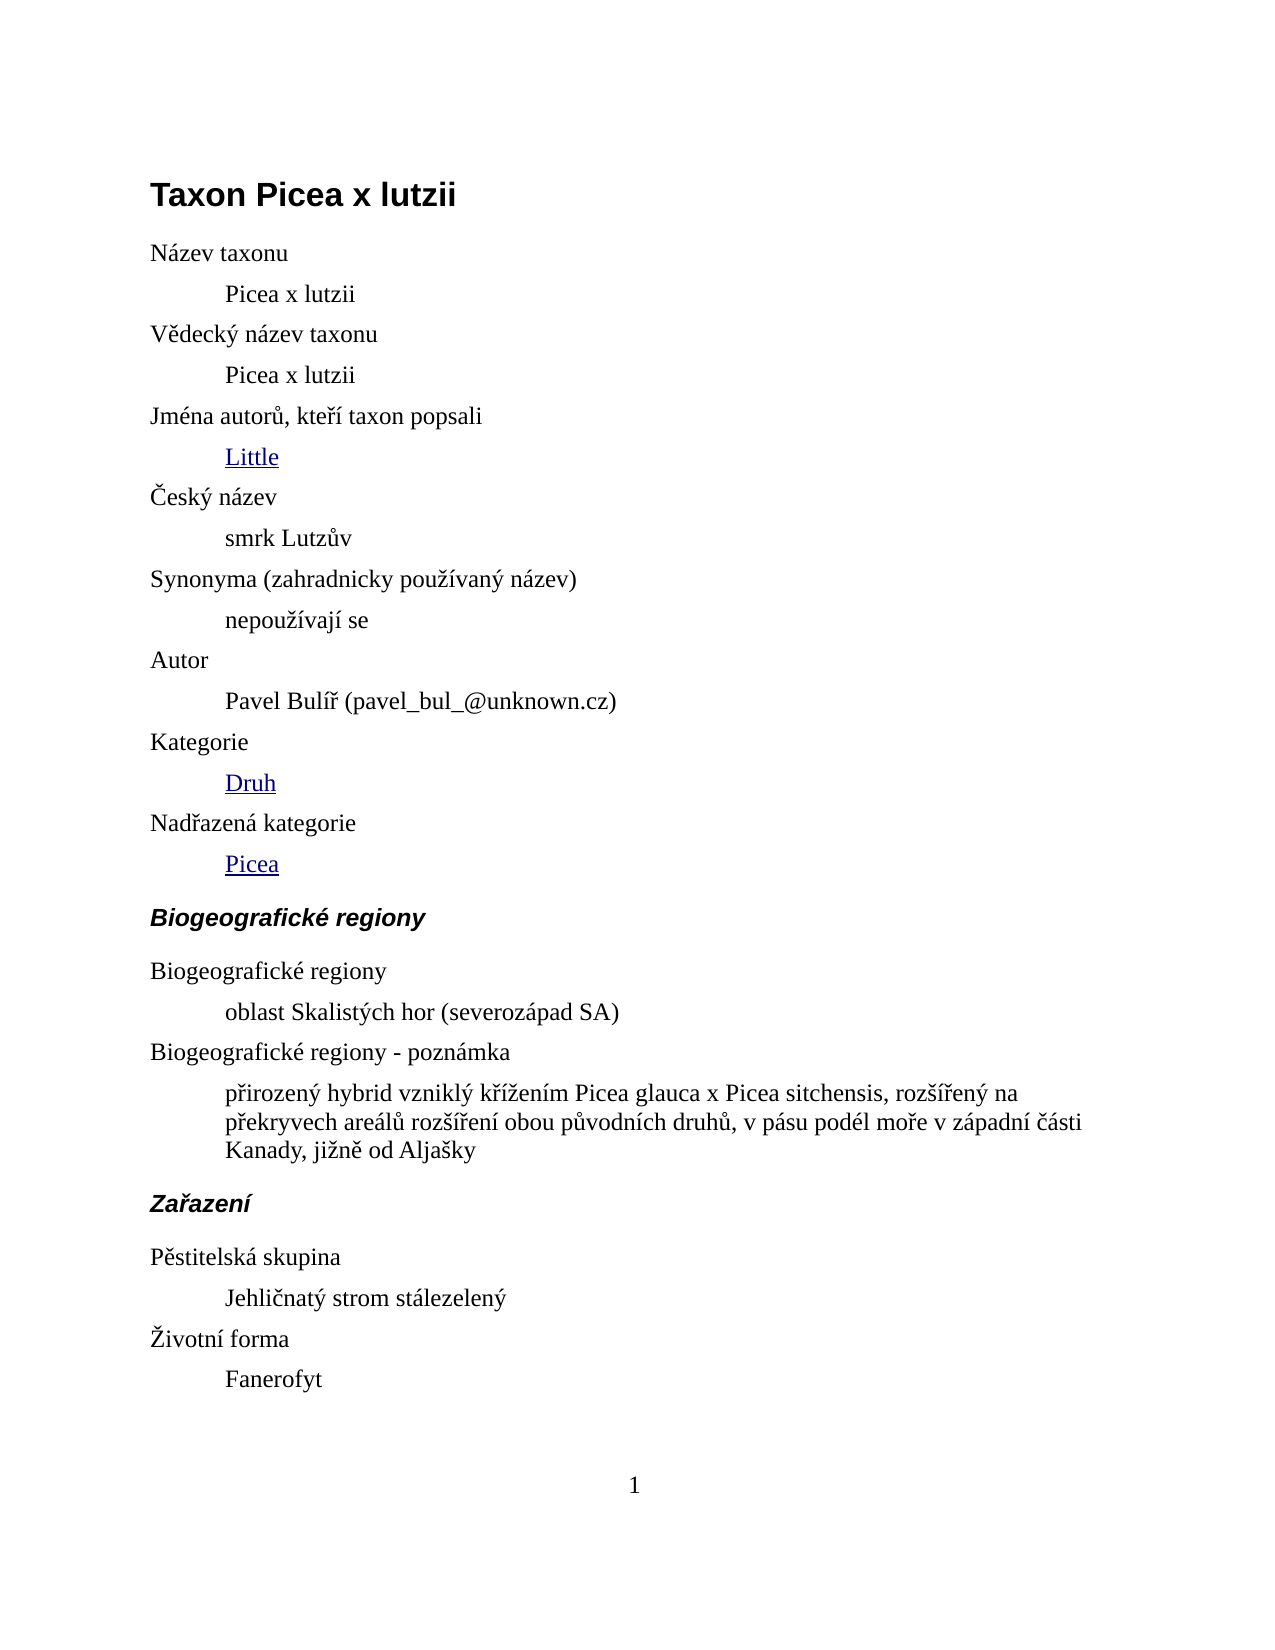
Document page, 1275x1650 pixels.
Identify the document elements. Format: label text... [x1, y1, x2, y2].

text smrk Lutzův [225, 523, 1125, 552]
subtitle Biogeografické regiony [150, 903, 1125, 931]
text Český název [150, 482, 1125, 511]
text Picea x lutzii [225, 360, 1125, 389]
text Kategorie [150, 727, 1125, 756]
text Biogeografické regiony - poznámka [150, 1037, 1125, 1066]
text Životní forma [150, 1324, 1125, 1352]
text oblast Skalistých hor (severozápad SA) [225, 997, 1125, 1025]
text Autor [150, 645, 1125, 674]
text Vědecký název taxonu [150, 319, 1125, 348]
text přirozený hybrid vzniklý křížením Picea glauca x Picea sitchensis, rozšířený na překryvech areálů rozšíření obou původních druhů, v pásu podél moře v západní části Kanady, jižně od Aljašky [225, 1078, 1125, 1164]
text Jehličnatý strom stálezelený [225, 1283, 1125, 1312]
text Picea [225, 849, 1125, 878]
text nepoužívají se [225, 605, 1125, 633]
text Jména autorů, kteří taxon popsali [150, 401, 1125, 430]
text Pavel Bulíř (pavel_bul_@unknown.cz) [225, 686, 1125, 715]
subtitle Taxon Picea x lutzii [150, 175, 1125, 214]
subtitle Zařazení [150, 1189, 1125, 1218]
text Little [225, 442, 1125, 471]
text Biogeografické regiony [150, 956, 1125, 984]
text Druh [225, 768, 1125, 796]
text Název taxonu [150, 238, 1125, 267]
text Pěstitelská skupina [150, 1242, 1125, 1271]
text Synonyma (zahradnicky používaný název) [150, 564, 1125, 593]
text Fanerofyt [225, 1364, 1125, 1393]
text Picea x lutzii [225, 279, 1125, 308]
text Nadřazená kategorie [150, 808, 1125, 837]
